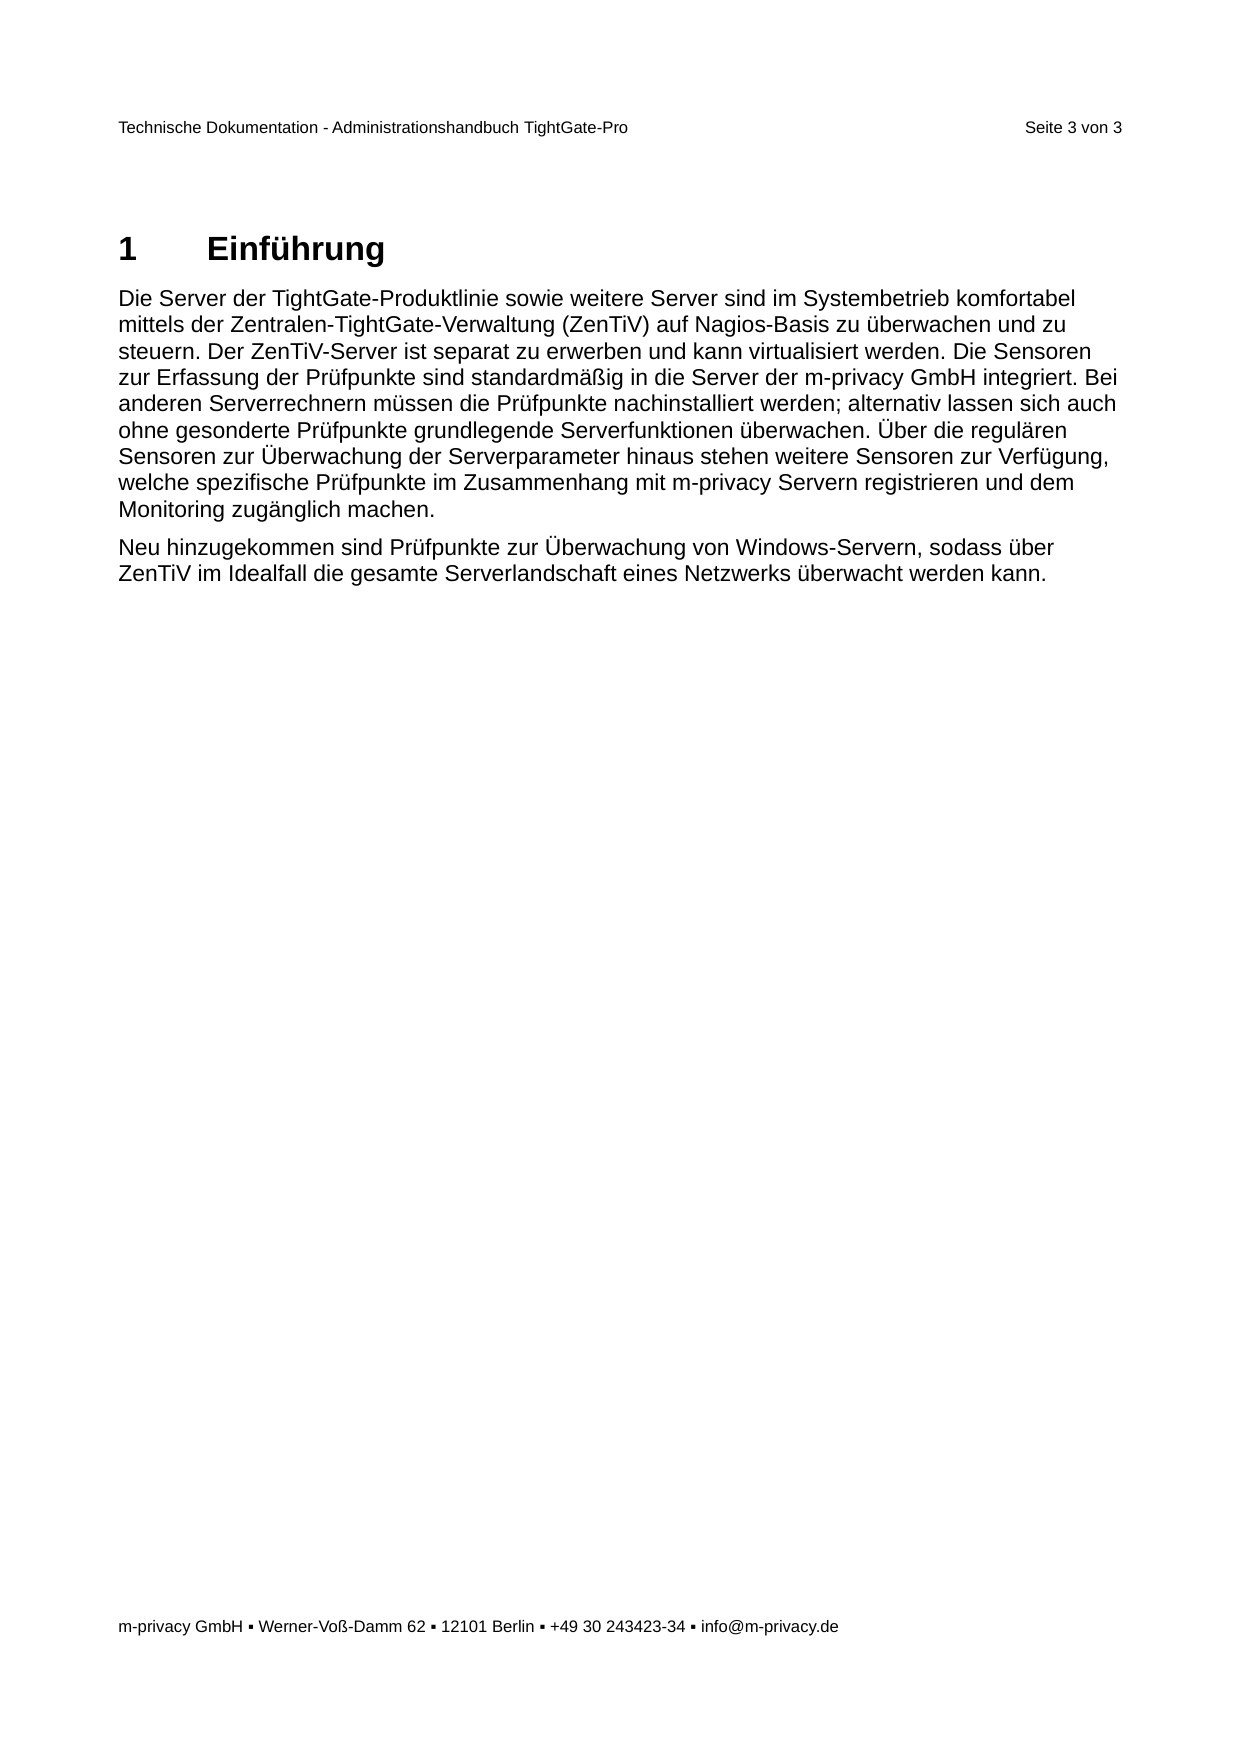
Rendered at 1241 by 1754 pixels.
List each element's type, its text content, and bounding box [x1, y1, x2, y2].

text Die Server der TightGate-Produktlinie sowie weitere Server sind im Systembetrieb komfortabel mittels der Zentralen-TightGate-Verwaltung (ZenTiV) auf Nagios-Basis zu überwachen und zu steuern. Der ZenTiV-Server ist separat zu erwerben und kann virtualisiert werden. Die Sensoren zur Erfassung der Prüfpunkte sind standardmäßig in die Server der m-privacy GmbH integriert. Bei anderen Serverrechnern müssen die Prüfpunkte nachinstalliert werden; alternativ lassen sich auch ohne gesonderte Prüfpunkte grundlegende Serverfunktionen überwachen. Über die regulären Sensoren zur Überwachung der Serverparameter hinaus stehen weitere Sensoren zur Verfügung, welche spezifische Prüfpunkte im Zusammenhang mit m-privacy Servern registrieren und dem Monitoring zugänglich machen. [118, 285, 1122, 522]
subtitle Einführung [118, 228, 1122, 267]
text Neu hinzugekommen sind Prüfpunkte zur Überwachung von Windows-Servern, sodass über ZenTiV im Idealfall die gesamte Serverlandschaft eines Netzwerks überwacht werden kann. [118, 534, 1122, 587]
